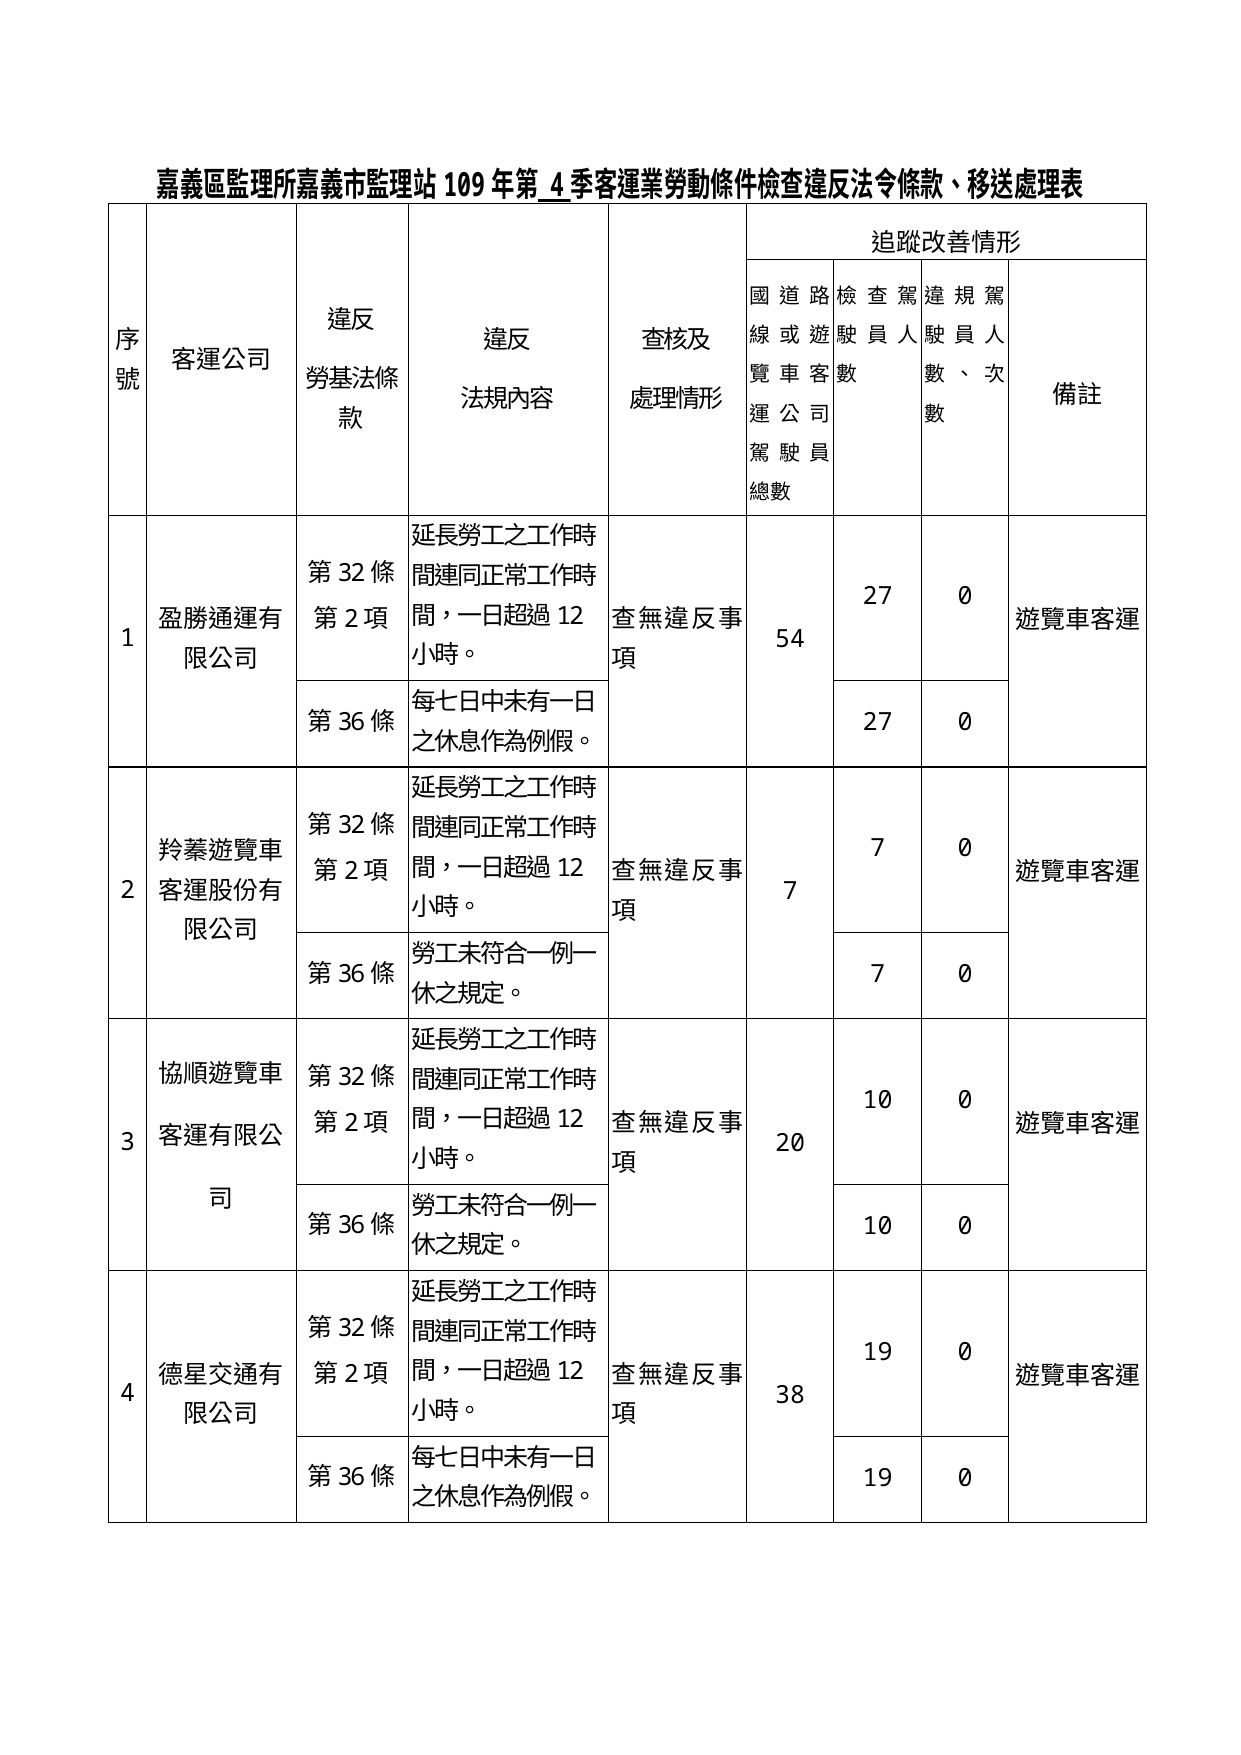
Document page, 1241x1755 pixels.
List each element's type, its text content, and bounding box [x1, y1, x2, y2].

table_cell 0 [922, 768, 1008, 932]
table_cell 0 [922, 933, 1008, 1018]
table_cell 延長勞工之工作時間連同正常工作時間，一日超過12小時。 [409, 516, 608, 680]
table_cell 10 [834, 1019, 921, 1184]
table_cell 德星交通有限公司 [147, 1271, 296, 1522]
table_cell 7 [834, 933, 921, 1018]
table_cell 19 [834, 1437, 921, 1522]
table_header 追蹤改善情形 [747, 204, 1146, 259]
table_cell 違規駕駛員人數、次數 [922, 260, 1008, 514]
table_cell 19 [834, 1271, 921, 1436]
table_header 查核及 處理情形 [609, 204, 746, 514]
table_cell 查無違反事項 [609, 1271, 746, 1522]
table_cell 第32條 第2項 [297, 768, 408, 932]
table_cell 勞工未符合一例一休之規定。 [409, 933, 608, 1018]
table_cell 遊覽車客運 [1009, 768, 1146, 1018]
table_cell 2 [109, 768, 146, 1018]
table_cell 第36條 [297, 1185, 408, 1270]
table_cell 27 [834, 516, 921, 680]
table_cell 勞工未符合一例一休之規定。 [409, 1185, 608, 1270]
table_cell 0 [922, 1271, 1008, 1436]
table_cell 第36條 [297, 681, 408, 766]
table_header 違反 勞基法條款 [297, 204, 408, 514]
table_cell 每七日中未有一日之休息作為例假。 [409, 1437, 608, 1522]
table_cell 延長勞工之工作時間連同正常工作時間，一日超過12小時。 [409, 768, 608, 932]
table_cell 查無違反事項 [609, 1019, 746, 1270]
table_header 違反 法規內容 [409, 204, 608, 514]
table_cell 54 [747, 516, 833, 766]
table_cell 國道路線或遊覽車客運公司駕駛員總數 [747, 260, 833, 514]
table_cell 每七日中未有一日之休息作為例假。 [409, 681, 608, 766]
table_cell 4 [109, 1271, 146, 1522]
table_cell 羚蓁遊覽車客運股份有限公司 [147, 768, 296, 1018]
table_cell 第32條 第2項 [297, 1019, 408, 1184]
table_cell 遊覽車客運 [1009, 1271, 1146, 1522]
table_cell 0 [922, 1185, 1008, 1270]
table_cell 38 [747, 1271, 833, 1522]
table_cell 20 [747, 1019, 833, 1270]
table_cell 延長勞工之工作時間連同正常工作時間，一日超過12小時。 [409, 1271, 608, 1436]
text 嘉義區監理所嘉義市監理站109年第 4季客運業勞動條件檢查違反法令條款、移送處理表 [118, 141, 1122, 203]
table_cell 協順遊覽車客運有限公司 [147, 1019, 296, 1270]
table_header 序號 [109, 204, 146, 514]
table_cell 7 [747, 768, 833, 1018]
table_cell 第36條 [297, 1437, 408, 1522]
table_cell 第32條 第2項 [297, 516, 408, 680]
table_cell 遊覽車客運 [1009, 516, 1146, 766]
table_cell 0 [922, 516, 1008, 680]
table_cell 查無違反事項 [609, 516, 746, 766]
table_cell 0 [922, 681, 1008, 766]
table_cell 27 [834, 681, 921, 766]
table_cell 7 [834, 768, 921, 932]
table_cell 遊覽車客運 [1009, 1019, 1146, 1270]
table_header 客運公司 [147, 204, 296, 514]
table_cell 查無違反事項 [609, 768, 746, 1018]
table_cell 10 [834, 1185, 921, 1270]
table_cell 0 [922, 1019, 1008, 1184]
table_cell 盈勝通運有限公司 [147, 516, 296, 766]
table_cell 第32條 第2項 [297, 1271, 408, 1436]
table_cell 第36條 [297, 933, 408, 1018]
table_cell 備註 [1009, 260, 1146, 514]
table_cell 檢查駕駛員人數 [834, 260, 921, 514]
table_cell 3 [109, 1019, 146, 1270]
table_cell 延長勞工之工作時間連同正常工作時間，一日超過12小時。 [409, 1019, 608, 1184]
table_cell 1 [109, 516, 146, 766]
table_cell 0 [922, 1437, 1008, 1522]
